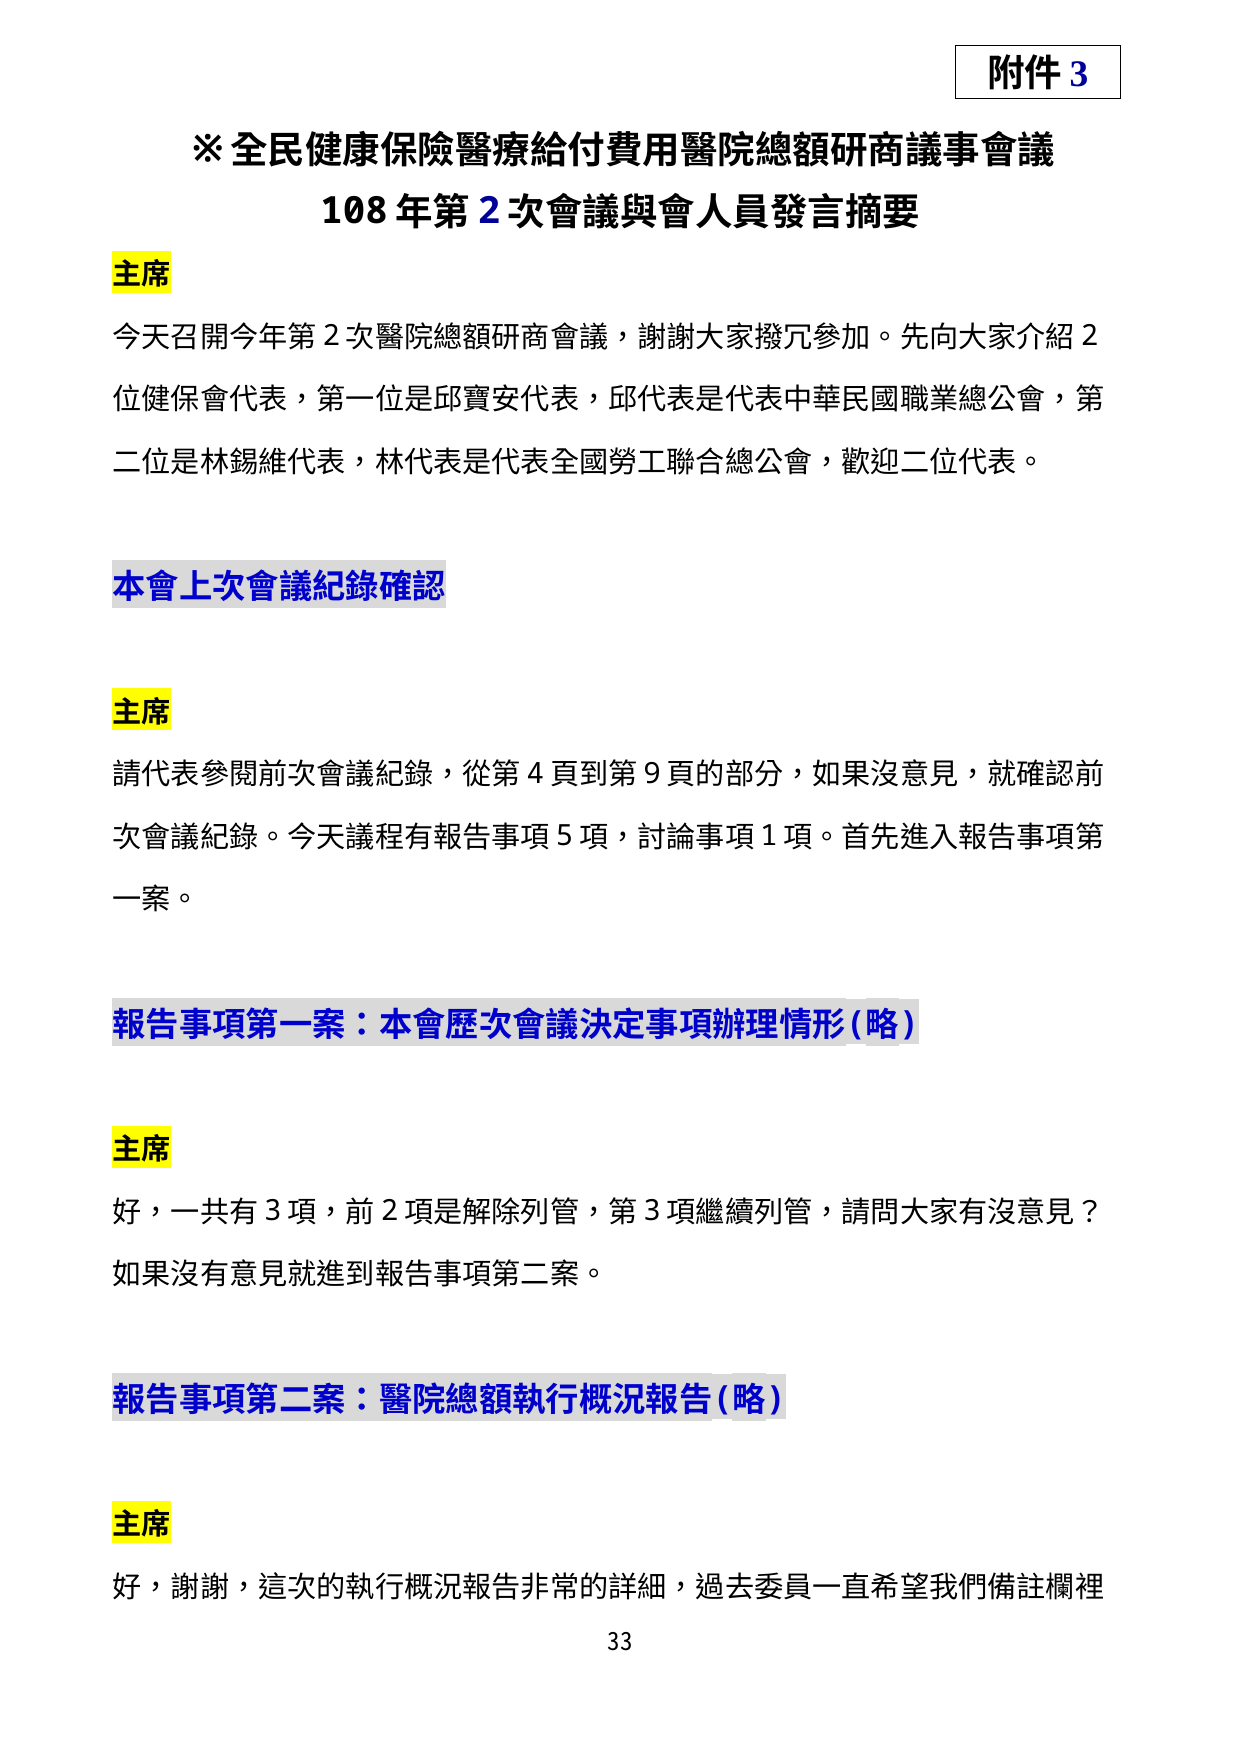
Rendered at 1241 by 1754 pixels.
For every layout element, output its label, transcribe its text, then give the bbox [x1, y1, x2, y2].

text 主席 [112, 1105, 1128, 1168]
text 好，一共有3項，前2項是解除列管，第3項繼續列管，請問大家有沒意見？如果沒有意見就進到報告事項第二案。 [112, 1168, 1128, 1293]
text ※全民健康保險醫療給付費用醫院總額研商議事會議 [112, 105, 1128, 168]
text 報告事項第二案：醫院總額執行概況報告(略) [112, 1355, 1128, 1418]
text 附件3 [970, 53, 1105, 91]
text 主席 [112, 668, 1128, 730]
text 好，謝謝，這次的執行概況報告非常的詳細，過去委員一直希望我們備註欄裡面增加的數據，這次都有很努力把它補齊，讓大家不用一一詢問，包括醫師數、床數，還有院所數通通有標註，還有大家認為地區醫院可不可以分出社團法人、財團法人、公立跟一般，這次也都分出來，希望委員能夠更理解各個面向的資訊。另點數的成長率，門住診是地區醫院成長率高非常多，醫學中心跟區域已經持平，還有藥品跟特材費用貢獻度較高，最主要是新藥跟新特材越來越多，確實會造成這種影響，住診的占床率也沒有再成長，也有趨緩，不過我們新床還在不斷的增加，新醫院越來越多，這一季中區還增加641床，這都是新醫院的貢獻，台北區也有389床，多數是新醫院增床，還有原來的醫院也有擴床，好，請問大家有沒意見？蘇代表再來謝代表。 [112, 1543, 1128, 1605]
text [956, 46, 1120, 98]
text 請代表參閱前次會議紀錄，從第4頁到第9頁的部分，如果沒意見，就確認前次會議紀錄。今天議程有報告事項5項，討論事項1項。首先進入報告事項第一案。 [112, 730, 1128, 918]
text 今天召開今年第2次醫院總額研商會議，謝謝大家撥冗參加。先向大家介紹2位健保會代表，第一位是邱寶安代表，邱代表是代表中華民國職業總公會，第二位是林錫維代表，林代表是代表全國勞工聯合總公會，歡迎二位代表。 [112, 293, 1128, 480]
text 主席 [112, 230, 1128, 293]
text 本會上次會議紀錄確認 [112, 543, 1128, 605]
text 主席 [112, 1480, 1128, 1543]
text 報告事項第一案：本會歷次會議決定事項辦理情形(略) [112, 980, 1128, 1043]
text 108年第2次會議與會人員發言摘要 [112, 168, 1128, 230]
